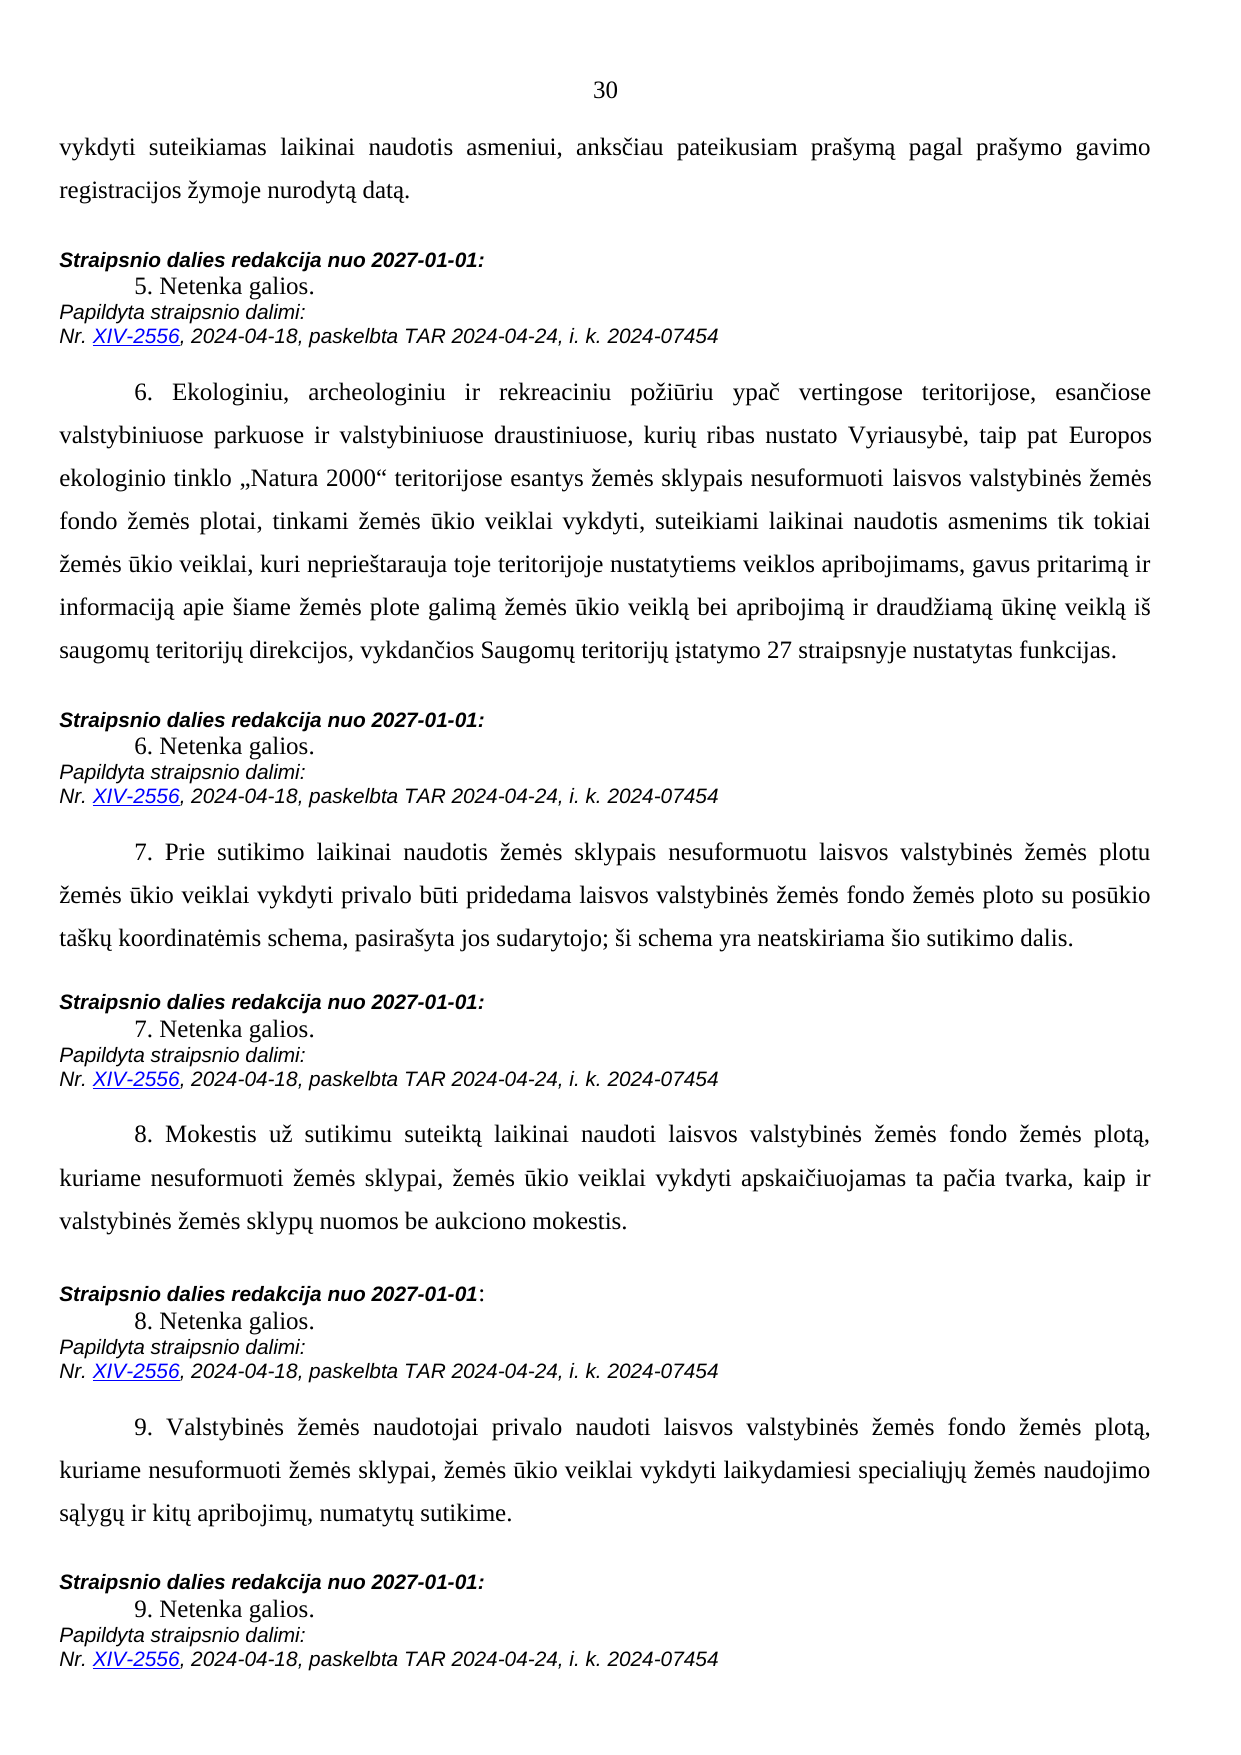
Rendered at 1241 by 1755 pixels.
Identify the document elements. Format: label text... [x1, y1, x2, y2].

text Nr. XIV-2556, 2024-04-18, paskelbta TAR 2024-04-24, i. k. 2024-07454 [59, 324, 1152, 348]
text 5. Netenka galios. [59, 271, 1152, 300]
text 9. Netenka galios. [59, 1594, 1152, 1623]
text Straipsnio dalies redakcija nuo 2027-01-01: [59, 1278, 1152, 1306]
text vykdyti suteikiamas laikinai naudotis asmeniui, anksčiau pateikusiam prašymą pagal prašymo gavimo registracijos žymoje nurodytą datą. [59, 132, 1152, 204]
text Nr. XIV-2556, 2024-04-18, paskelbta TAR 2024-04-24, i. k. 2024-07454 [59, 1647, 1152, 1671]
text 6. Netenka galios. [59, 731, 1152, 760]
text 7. Prie sutikimo laikinai naudotis žemės sklypais nesuformuotu laisvos valstybinės žemės plotu žemės ūkio veiklai vykdyti privalo būti pridedama laisvos valstybinės žemės fondo žemės ploto su posūkio taškų koordinatėmis schema, pasirašyta jos sudarytojo; ši schema yra neatskiriama šio sutikimo dalis. [59, 837, 1152, 952]
text Papildyta straipsnio dalimi: [59, 1623, 1152, 1647]
text 8. Netenka galios. [59, 1306, 1152, 1335]
text Nr. XIV-2556, 2024-04-18, paskelbta TAR 2024-04-24, i. k. 2024-07454 [59, 784, 1152, 808]
text Papildyta straipsnio dalimi: [59, 300, 1152, 324]
text Straipsnio dalies redakcija nuo 2027-01-01: [59, 990, 1152, 1014]
text Papildyta straipsnio dalimi: [59, 1043, 1152, 1067]
text Nr. XIV-2556, 2024-04-18, paskelbta TAR 2024-04-24, i. k. 2024-07454 [59, 1359, 1152, 1383]
text Straipsnio dalies redakcija nuo 2027-01-01: [59, 1570, 1152, 1594]
text Papildyta straipsnio dalimi: [59, 1335, 1152, 1359]
text 8. Mokestis už sutikimu suteiktą laikinai naudoti laisvos valstybinės žemės fondo žemės plotą, kuriame nesuformuoti žemės sklypai, žemės ūkio veiklai vykdyti apskaičiuojamas ta pačia tvarka, kaip ir valstybinės žemės sklypų nuomos be aukciono mokestis. [59, 1119, 1152, 1234]
text 9. Valstybinės žemės naudotojai privalo naudoti laisvos valstybinės žemės fondo žemės plotą, kuriame nesuformuoti žemės sklypai, žemės ūkio veiklai vykdyti laikydamiesi specialiųjų žemės naudojimo sąlygų ir kitų apribojimų, numatytų sutikime. [59, 1412, 1152, 1527]
text Straipsnio dalies redakcija nuo 2027-01-01: [59, 707, 1152, 731]
text 7. Netenka galios. [59, 1014, 1152, 1043]
text 6. Ekologiniu, archeologiniu ir rekreaciniu požiūriu ypač vertingose teritorijose, esančiose valstybiniuose parkuose ir valstybiniuose draustiniuose, kurių ribas nustato Vyriausybė, taip pat Europos ekologinio tinklo „Natura 2000“ teritorijose esantys žemės sklypais nesuformuoti laisvos valstybinės žemės fondo žemės plotai, tinkami žemės ūkio veiklai vykdyti, suteikiami laikinai naudotis asmenims tik tokiai žemės ūkio veiklai, kuri neprieštarauja toje teritorijoje nustatytiems veiklos apribojimams, gavus pritarimą ir informaciją apie šiame žemės plote galimą žemės ūkio veiklą bei apribojimą ir draudžiamą ūkinę veiklą iš saugomų teritorijų direkcijos, vykdančios Saugomų teritorijų įstatymo 27 straipsnyje nustatytas funkcijas. [59, 377, 1152, 664]
text Papildyta straipsnio dalimi: [59, 760, 1152, 784]
text Nr. XIV-2556, 2024-04-18, paskelbta TAR 2024-04-24, i. k. 2024-07454 [59, 1067, 1152, 1091]
text Straipsnio dalies redakcija nuo 2027-01-01: [59, 247, 1152, 271]
